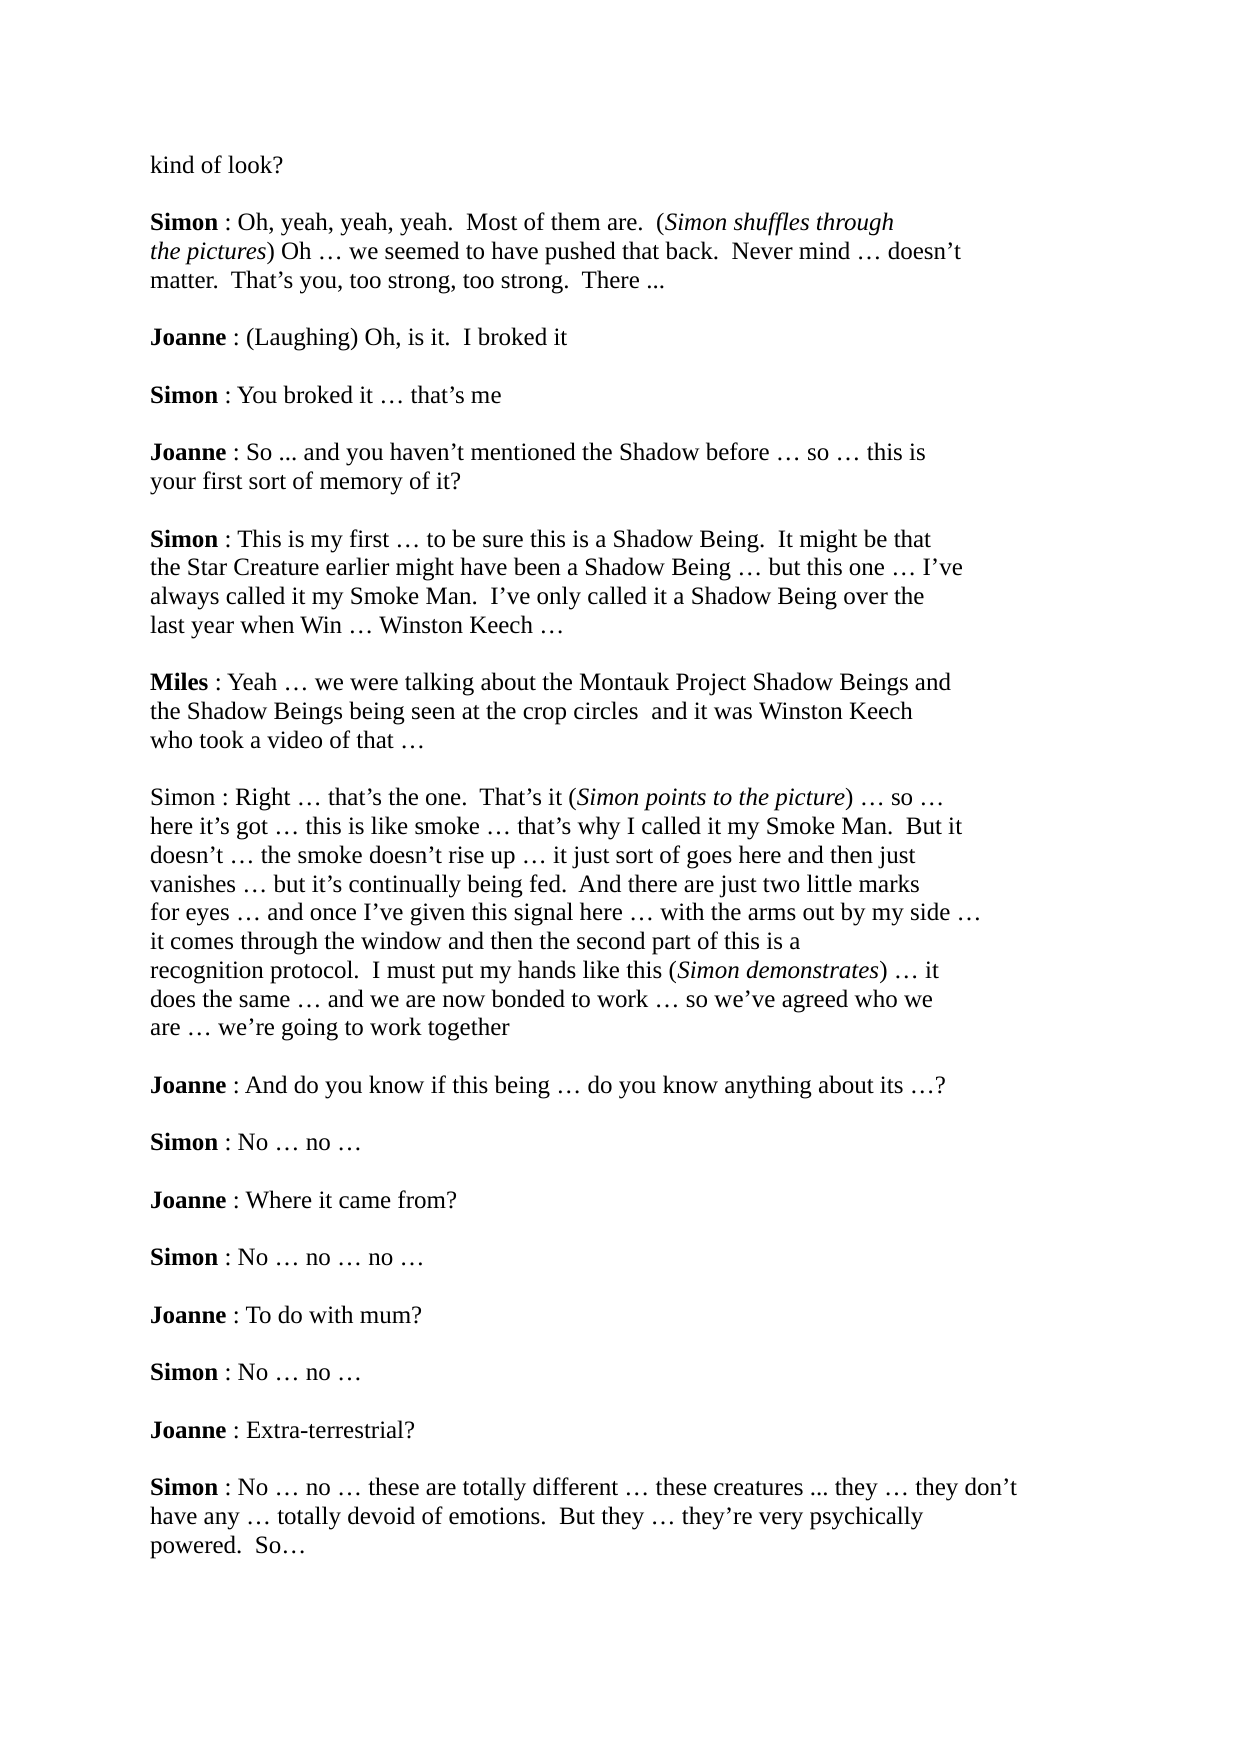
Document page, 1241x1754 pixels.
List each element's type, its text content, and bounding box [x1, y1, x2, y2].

text the pictures) Oh … we seemed to have pushed that back. Never mind … doesn’t [150, 236, 1090, 265]
text kind of look? [150, 150, 1090, 179]
text Joanne : (Laughing) Oh, is it. I broked it [150, 322, 1090, 351]
text Joanne : To do with mum? [150, 1300, 1090, 1329]
text have any … totally devoid of emotions. But they … they’re very psychically [150, 1501, 1090, 1530]
text are … we’re going to work together [150, 1012, 1090, 1041]
text for eyes … and once I’ve given this signal here … with the arms out by my side … [150, 897, 1090, 926]
text Simon : No … no … [150, 1357, 1090, 1386]
text Simon : You broked it … that’s me [150, 380, 1090, 409]
text does the same … and we are now bonded to work … so we’ve agreed who we [150, 984, 1090, 1012]
text last year when Win … Winston Keech … [150, 610, 1090, 639]
text it comes through the window and then the second part of this is a [150, 926, 1090, 955]
text Simon : No … no … no … [150, 1242, 1090, 1271]
text Joanne : Extra-terrestrial? [150, 1415, 1090, 1444]
text your first sort of memory of it? [150, 466, 1090, 495]
text Joanne : So ... and you haven’t mentioned the Shadow before … so … this is [150, 437, 1090, 466]
text doesn’t … the smoke doesn’t rise up … it just sort of goes here and then just [150, 840, 1090, 869]
text Simon : This is my first … to be sure this is a Shadow Being. It might be that [150, 524, 1090, 552]
text Joanne : And do you know if this being … do you know anything about its …? [150, 1070, 1090, 1099]
text powered. So… [150, 1530, 1090, 1559]
text Miles : Yeah … we were talking about the Montauk Project Shadow Beings and [150, 667, 1090, 696]
text Simon : Oh, yeah, yeah, yeah. Most of them are. (Simon shuffles through [150, 207, 1090, 236]
text always called it my Smoke Man. I’ve only called it a Shadow Being over the [150, 581, 1090, 610]
text here it’s got … this is like smoke … that’s why I called it my Smoke Man. But it [150, 811, 1090, 840]
text vanishes … but it’s continually being fed. And there are just two little marks [150, 869, 1090, 897]
text Simon : Right … that’s the one. That’s it (Simon points to the picture) … so … [150, 782, 1090, 811]
text Simon : No … no … [150, 1127, 1090, 1156]
text recognition protocol. I must put my hands like this (Simon demonstrates) … it [150, 955, 1090, 984]
text who took a video of that … [150, 725, 1090, 754]
text the Star Creature earlier might have been a Shadow Being … but this one … I’ve [150, 552, 1090, 581]
text matter. That’s you, too strong, too strong. There ... [150, 265, 1090, 294]
text the Shadow Beings being seen at the crop circles and it was Winston Keech [150, 696, 1090, 725]
text Simon : No … no … these are totally different … these creatures ... they … they don’t [150, 1472, 1090, 1501]
text Joanne : Where it came from? [150, 1185, 1090, 1214]
